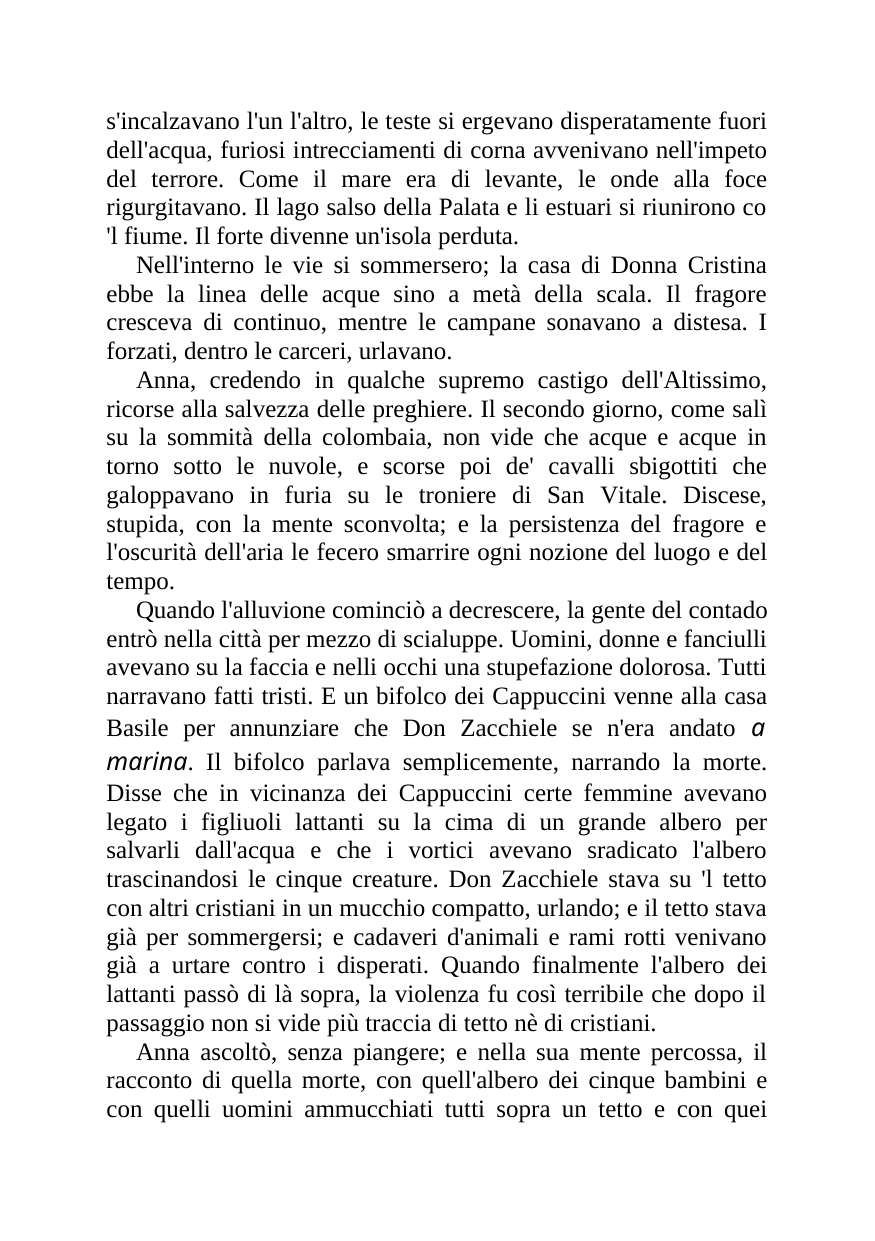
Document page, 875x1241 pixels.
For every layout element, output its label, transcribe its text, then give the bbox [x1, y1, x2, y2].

text Quando l'alluvione cominciò a decrescere, la gente del contado entrò nella città per mezzo di scialuppe. Uomini, donne e fanciulli avevano su la faccia e nelli occhi una stupefazione dolorosa. Tutti narravano fatti tristi. E un bifolco dei Cappuccini venne alla casa Basile per annunziare che Don Zacchiele se n'era andato a marina. Il bifolco parlava semplicemente, narrando la morte. Disse che in vicinanza dei Cappuccini certe femmine avevano legato i figliuoli lattanti su la cima di un grande albero per salvarli dall'acqua e che i vortici avevano sradicato l'albero trascinandosi le cinque creature. Don Zacchiele stava su 'l tetto con altri cristiani in un mucchio compatto, urlando; e il tetto stava già per sommergersi; e cadaveri d'animali e rami rotti venivano già a urtare contro i disperati. Quando finalmente l'albero dei lattanti passò di là sopra, la violenza fu così terribile che dopo il passaggio non si vide più traccia di tetto nè di cristiani. [106, 595, 768, 1037]
text Nell'interno le vie si sommersero; la casa di Donna Cristina ebbe la linea delle acque sino a metà della scala. Il fragore cresceva di continuo, mentre le campane sonavano a distesa. I forzati, dentro le carceri, urlavano. [106, 250, 768, 365]
text Anna, credendo in qualche supremo castigo dell'Altissimo, ricorse alla salvezza delle preghiere. Il secondo giorno, come salì su la sommità della colombaia, non vide che acque e acque in torno sotto le nuvole, e scorse poi de' cavalli sbigottiti che galoppavano in furia su le troniere di San Vitale. Discese, stupida, con la mente sconvolta; e la persistenza del fragore e l'oscurità dell'aria le fecero smarrire ogni nozione del luogo e del tempo. [106, 365, 768, 595]
text s'incalzavano l'un l'altro, le teste si ergevano disperatamente fuori dell'acqua, furiosi intrecciamenti di corna avvenivano nell'impeto del terrore. Come il mare era di levante, le onde alla foce rigurgitavano. Il lago salso della Palata e li estuari si riunirono co 'l fiume. Il forte divenne un'isola perduta. [106, 106, 768, 250]
text Anna ascoltò, senza piangere; e nella sua mente percossa, il racconto di quella morte, con quell'albero dei cinque bambini e con quelli uomini ammucchiati tutti sopra un tetto e con quei [106, 1037, 768, 1123]
